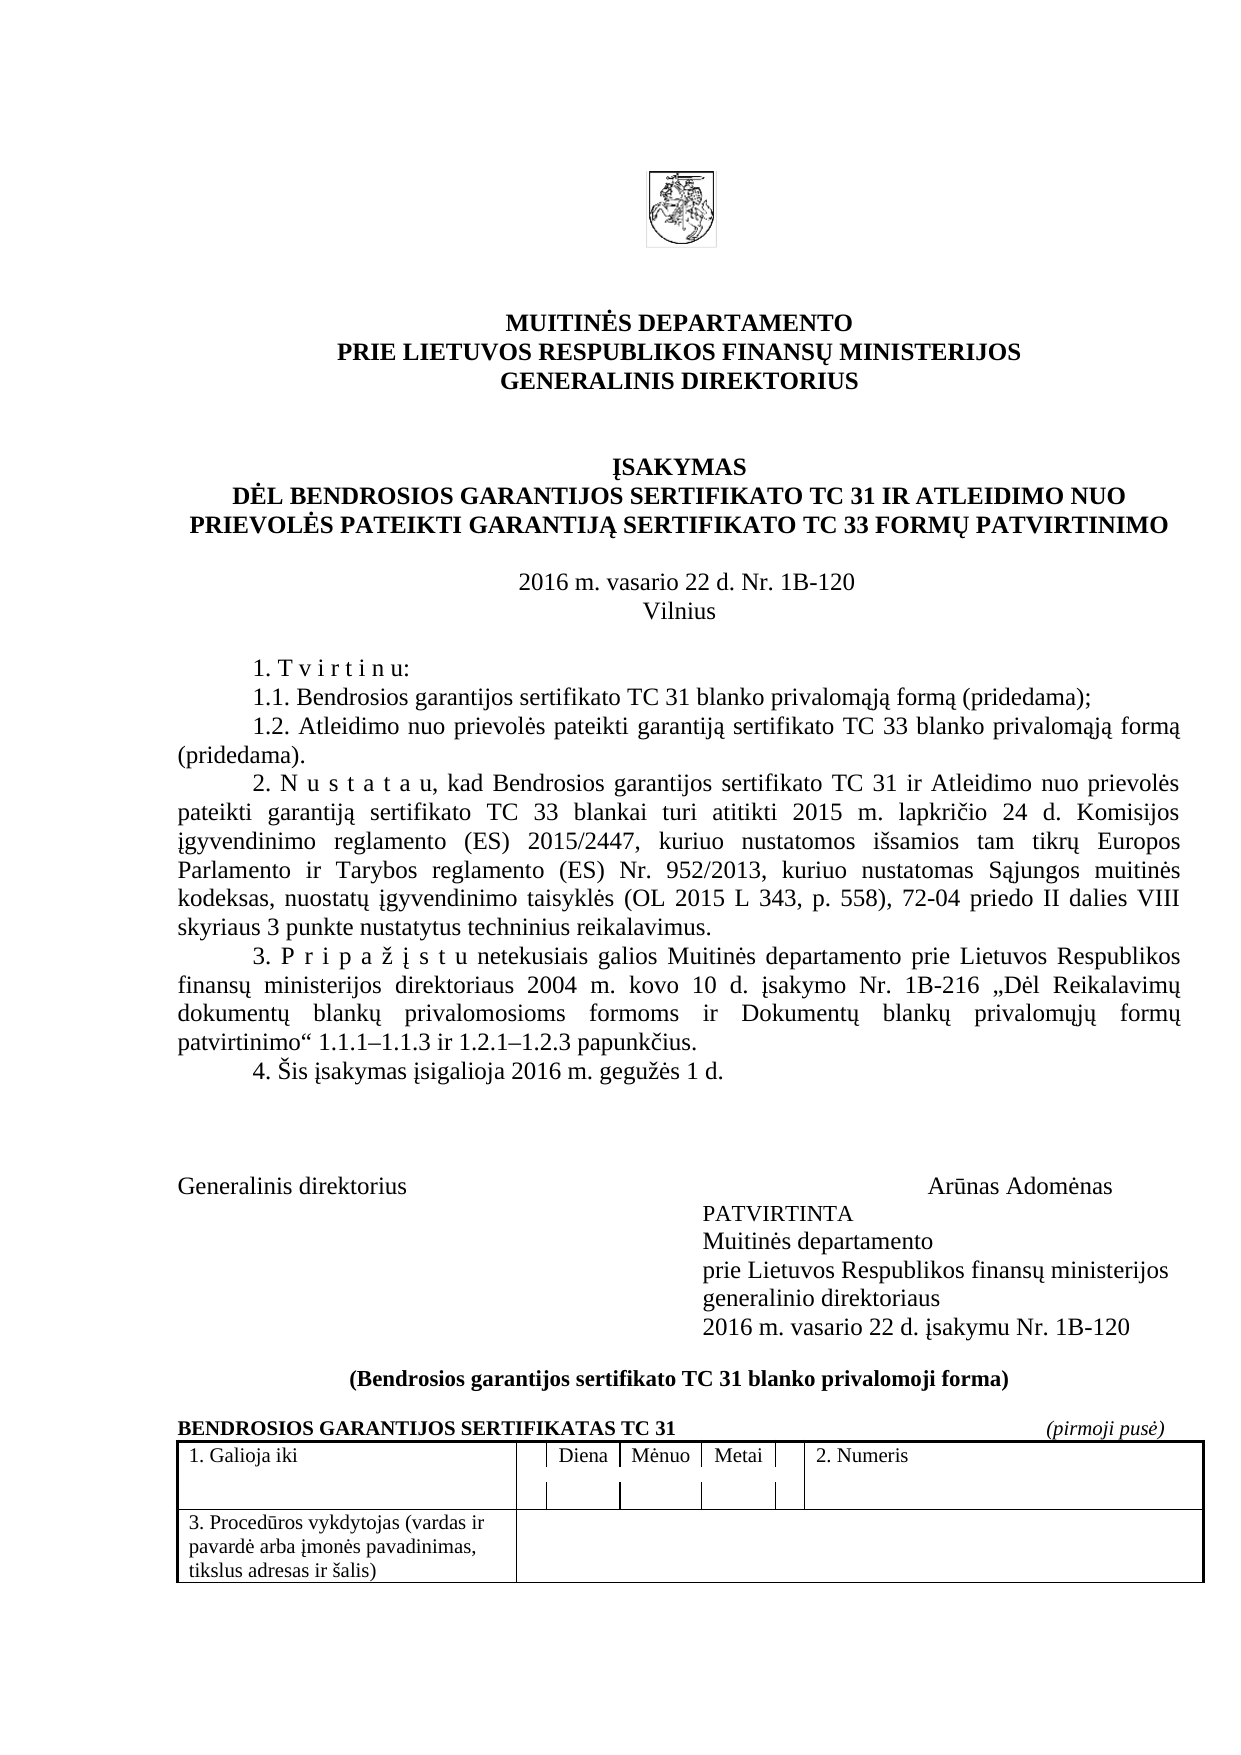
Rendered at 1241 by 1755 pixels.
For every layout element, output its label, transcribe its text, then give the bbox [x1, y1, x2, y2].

text 4. Šis įsakymas įsigalioja 2016 m. gegužės 1 d. [177, 1056, 1181, 1085]
table_header 1. Galioja iki [179, 1443, 516, 1509]
table_cell [517, 1467, 804, 1482]
table_header [776, 1443, 804, 1467]
table_cell [547, 1482, 619, 1509]
text 1.2. Atleidimo nuo prievolės pateikti garantiją sertifikato TC 33 blanko privalomąją formą (pridedama). [177, 711, 1181, 768]
text GENERALINIS DIREKTORIUS [177, 366, 1181, 395]
text prie Lietuvos Respublikos finansų ministerijos [627, 1255, 1181, 1283]
text MUITINĖS DEPARTAMENTO [177, 308, 1181, 337]
text (Bendrosios garantijos sertifikato TC 31 blanko privalomoji forma) [177, 1365, 1181, 1391]
text 2016 m. vasario 22 d. Nr. 1B-120 [192, 567, 1181, 596]
table_header Diena [547, 1443, 619, 1467]
text ĮSAKYMAS [177, 452, 1181, 481]
text PRIE LIETUVOS RESPUBLIKOS FINANSŲ MINISTERIJOS [177, 337, 1181, 366]
table_header 2. Numeris [805, 1443, 1202, 1509]
table_cell [702, 1482, 775, 1509]
table_header Metai [702, 1443, 775, 1467]
table_cell [621, 1482, 701, 1509]
text PATVIRTINTA [627, 1200, 1181, 1226]
text 3. P r i p a ž į s t u netekusiais galios Muitinės departamento prie Lietuvos Respublikos finansų ministerijos direktoriaus 2004 m. kovo 10 d. įsakymo Nr. 1B-216 „Dėl Reikalavimų dokumentų blankų privalomosioms formoms ir Dokumentų blankų privalomųjų formų patvirtinimo“ 1.1.1–1.1.3 ir 1.2.1–1.2.3 papunkčius. [177, 941, 1181, 1056]
table_header Mėnuo [621, 1443, 701, 1467]
table_cell 3. Procedūros vykdytojas (vardas ir pavardė arba įmonės pavadinimas, tikslus adresas ir šalis) [179, 1510, 516, 1582]
text 1.1. Bendrosios garantijos sertifikato TC 31 blanko privalomąją formą (pridedama); [177, 682, 1181, 711]
text BENDROSIOS GARANTIJOS SERTIFIKATAS TC 31 (pirmoji pusė) [177, 1416, 1181, 1439]
text generalinio direktoriaus [627, 1283, 1181, 1312]
table_header [517, 1443, 546, 1467]
table_cell [776, 1482, 804, 1509]
table_cell [517, 1510, 1202, 1582]
text Muitinės departamento [627, 1226, 1181, 1255]
text 2. N u s t a t a u, kad Bendrosios garantijos sertifikato TC 31 ir Atleidimo nuo prievolės pateikti garantiją sertifikato TC 33 blankai turi atitikti 2015 m. lapkričio 24 d. Komisijos įgyvendinimo reglamento (ES) 2015/2447, kuriuo nustatomos išsamios tam tikrų Europos Parlamento ir Tarybos reglamento (ES) Nr. 952/2013, kuriuo nustatomas Sąjungos muitinės kodeksas, nuostatų įgyvendinimo taisyklės (OL 2015 L 343, p. 558), 72-04 priedo II dalies VIII skyriaus 3 punkte nustatytus techninius reikalavimus. [177, 768, 1181, 941]
table_cell [517, 1482, 546, 1509]
text 2016 m. vasario 22 d. įsakymu Nr. 1B-120 [627, 1312, 1181, 1341]
text 1. T v i r t i n u: [177, 653, 1181, 682]
text Vilnius [177, 596, 1181, 625]
text DĖL BENDROSIOS GARANTIJOS SERTIFIKATO TC 31 IR ATLEIDIMO NUO PRIEVOLĖS PATEIKTI GARANTIJĄ SERTIFIKATO TC 33 FORMŲ PATVIRTINIMO [177, 481, 1181, 538]
text Generalinis direktorius Arūnas Adomėnas [177, 1171, 1181, 1200]
